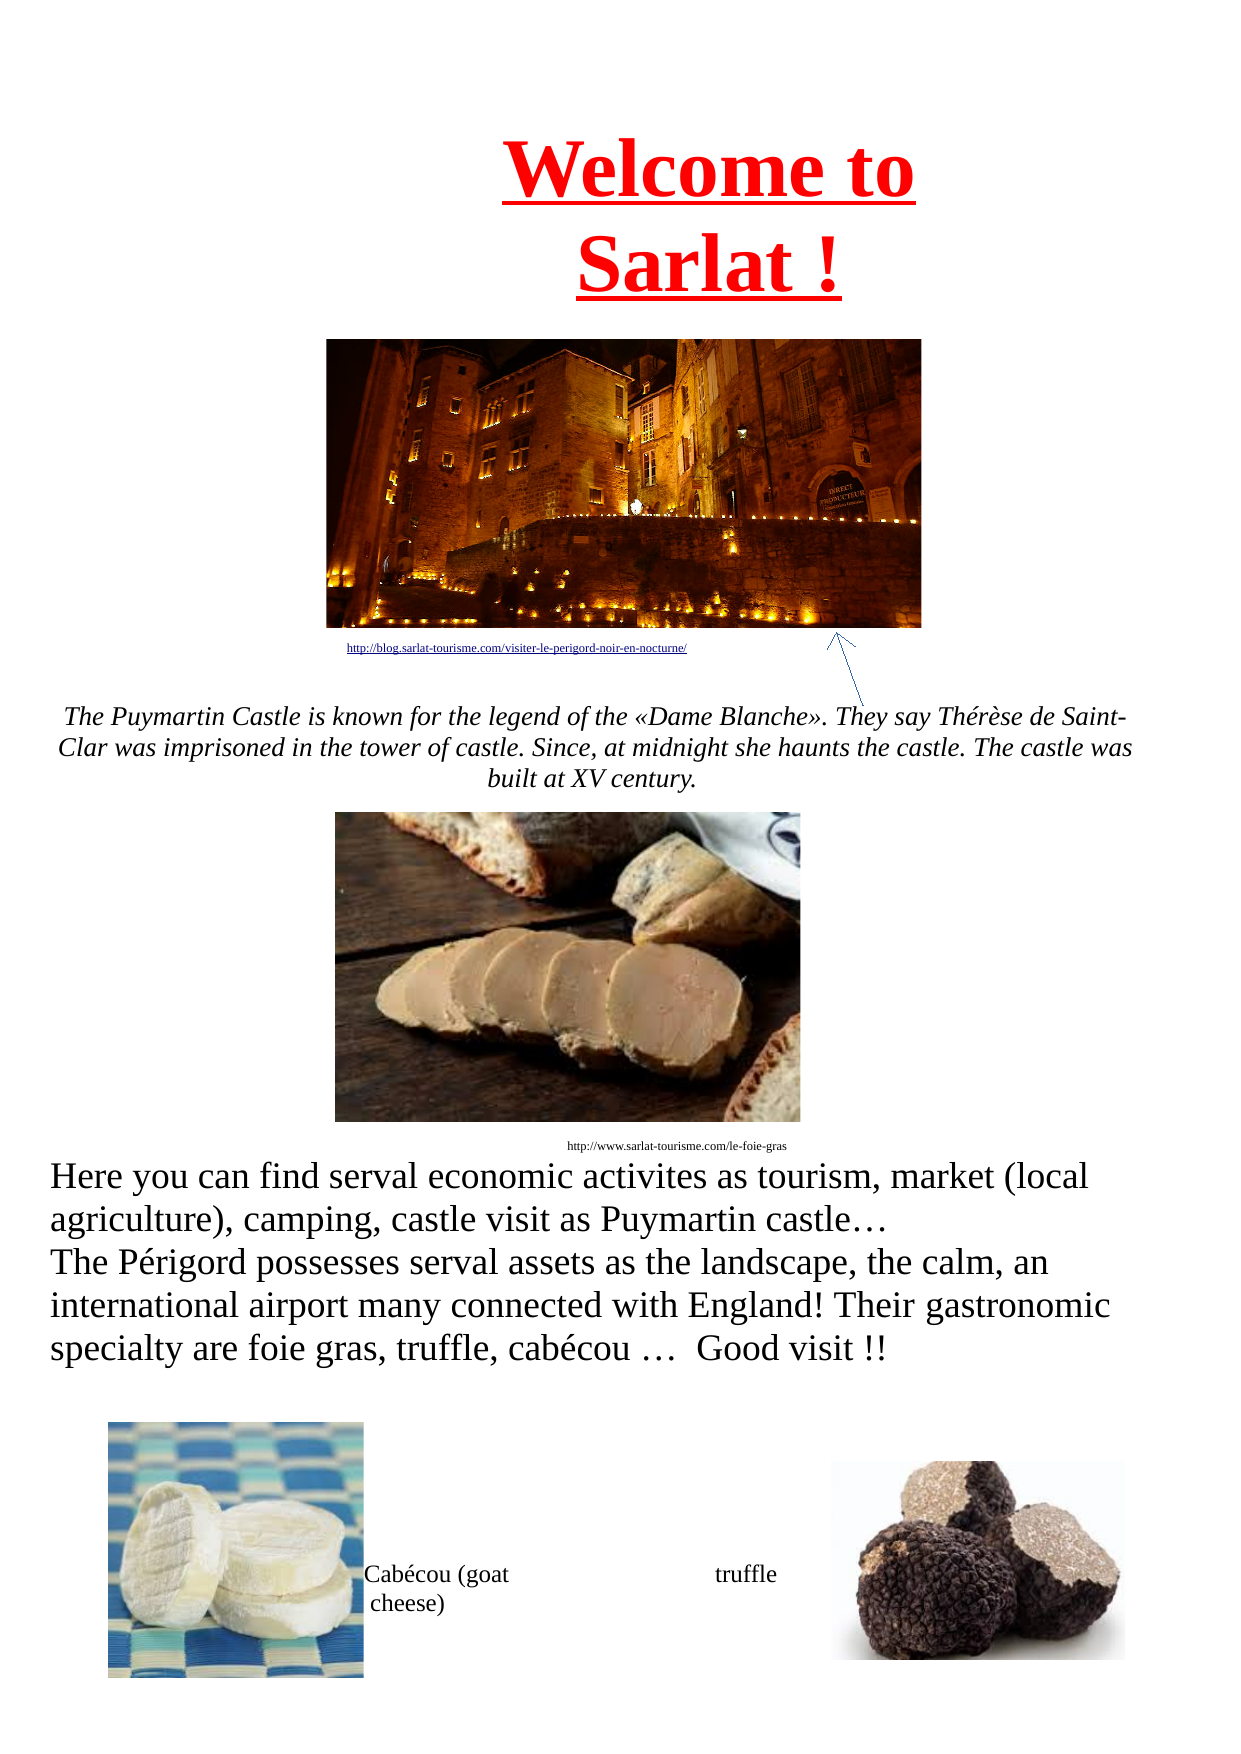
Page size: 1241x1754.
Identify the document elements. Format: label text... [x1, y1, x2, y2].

picture [108, 1422, 364, 1678]
picture [326, 339, 922, 628]
text Welcome to Sarlat ! [392, 118, 984, 310]
text The Périgord possesses serval assets as the landscape, the calm, an international airport many connected with England! Their gastronomic specialty are foie gras, truffle, cabécou … Good visit !! [50, 1239, 1196, 1369]
text [14, 1588, 108, 1617]
text http://www.sarlat-tourisme.com/le-foie-gras [50, 1139, 1196, 1153]
text cheese) [364, 1588, 830, 1617]
text Here you can find serval economic activites as tourism, market (local agriculture), camping, castle visit as Puymartin castle… [50, 1153, 1196, 1239]
text The Puymartin Castle is known for the legend of the «Dame Blanche». They say Thérèse de Saint-Clar was imprisoned in the tower of castle. Since, at midnight she haunts the castle. The castle was built at XV century. [50, 700, 1143, 794]
text Cabécou (goat truffle [364, 1559, 830, 1588]
picture [830, 1461, 1126, 1660]
picture [335, 812, 801, 1122]
text http://blog.sarlat-tourisme.com/visiter-le-perigord-noir-en-nocturne/ [50, 640, 984, 655]
text [14, 1559, 108, 1588]
